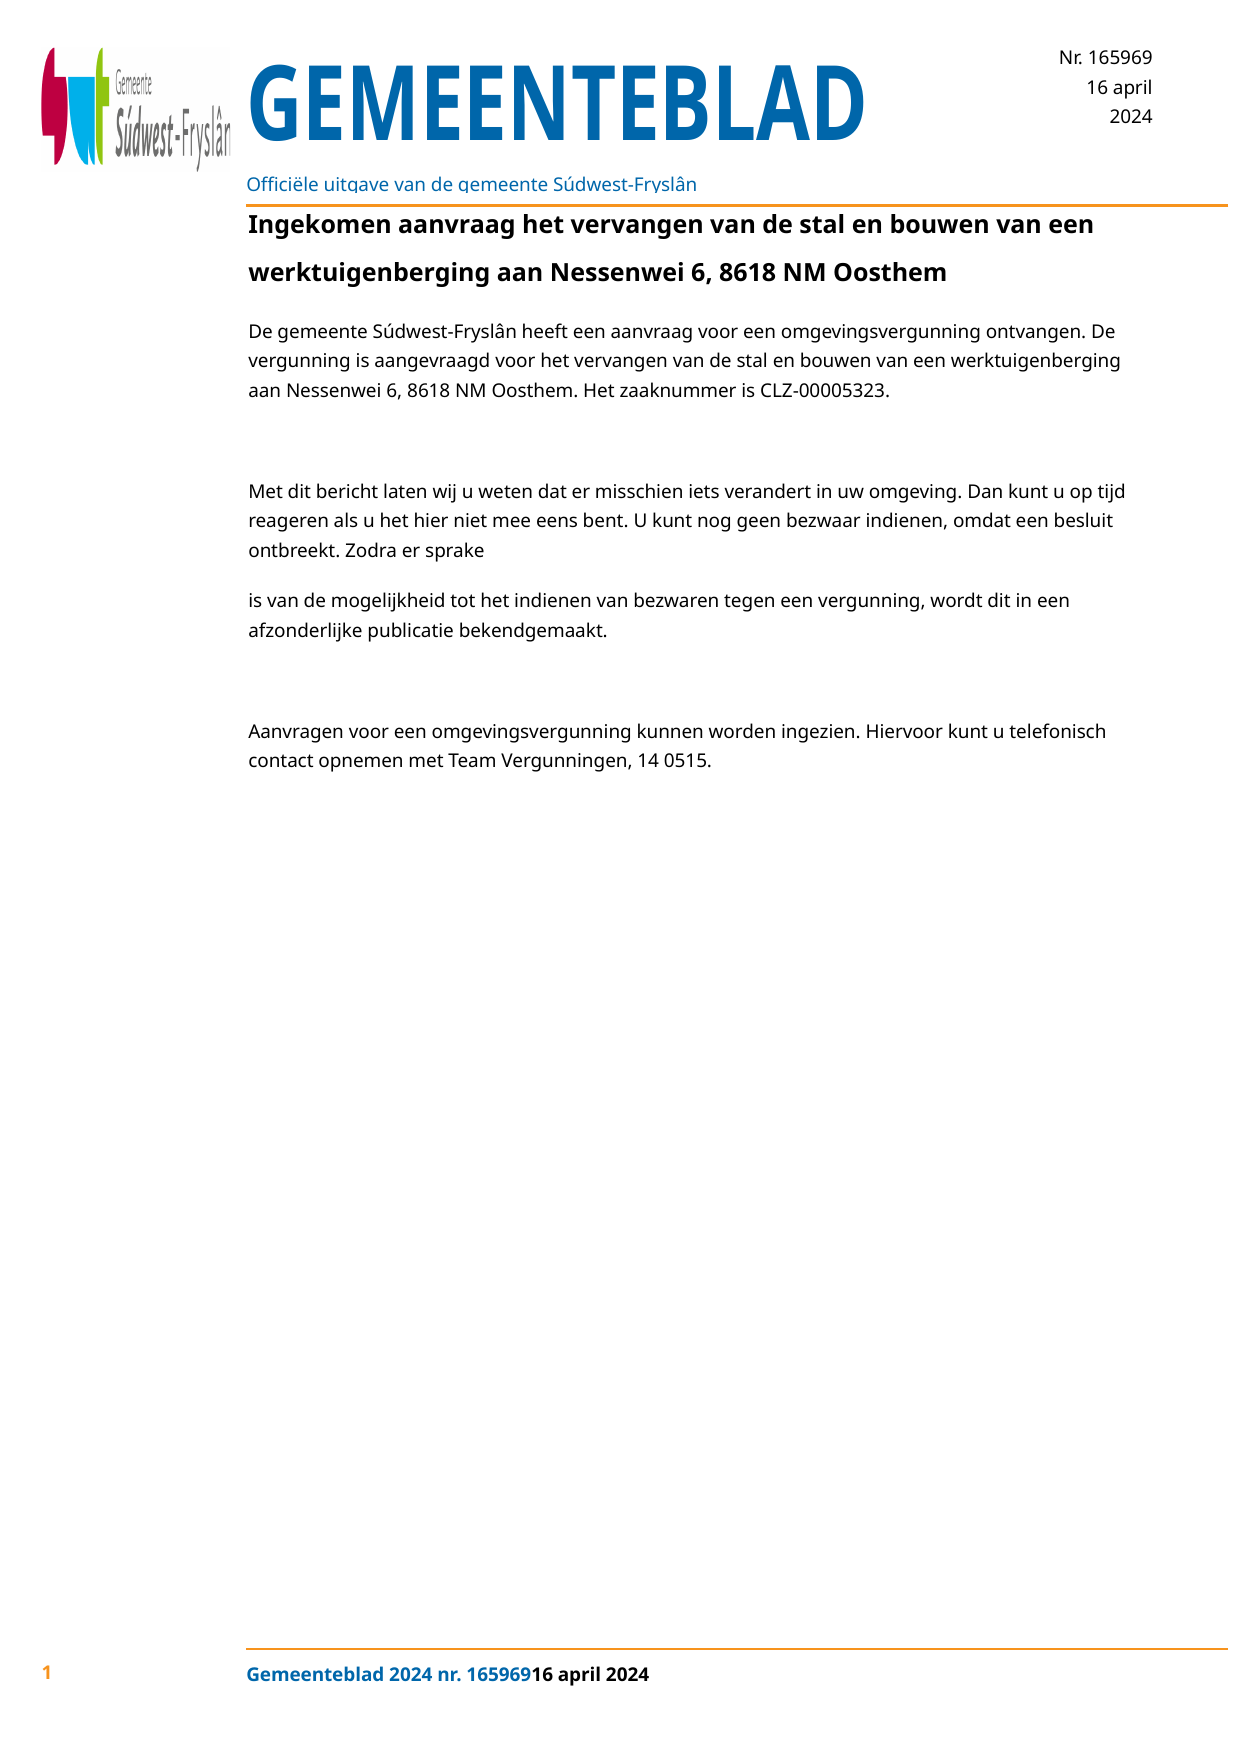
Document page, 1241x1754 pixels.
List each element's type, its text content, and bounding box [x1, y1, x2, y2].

text Aanvragen voor een omgevingsvergunning kunnen worden ingezien. Hiervoor kunt u telefonisch contact opnemen met Team Vergunningen, 14 0515. [248, 718, 1152, 773]
text is van de mogelijkheid tot het indienen van bezwaren tegen een vergunning, wordt dit in een afzonderlijke publicatie bekendgemaakt. [248, 587, 1152, 643]
picture [41, 47, 231, 172]
text De gemeente Súdwest-Fryslân heeft een aanvraag voor een omgevingsvergunning ontvangen. De vergunning is aangevraagd voor het vervangen van de stal en bouwen van een werktuigenberging aan Nessenwei 6, 8618 NM Oosthem. Het zaaknummer is CLZ-00005323. [248, 318, 1152, 403]
text Ingekomen aanvraag het vervangen van de stal en bouwen van een werktuigenberging aan Nessenwei 6, 8618 NM Oosthem [248, 207, 1152, 288]
text Met dit bericht laten wij u weten dat er misschien iets verandert in uw omgeving. Dan kunt u op tijd reageren als u het hier niet mee eens bent. U kunt nog geen bezwaar indienen, omdat een besluit ontbreekt. Zodra er sprake [248, 478, 1152, 563]
